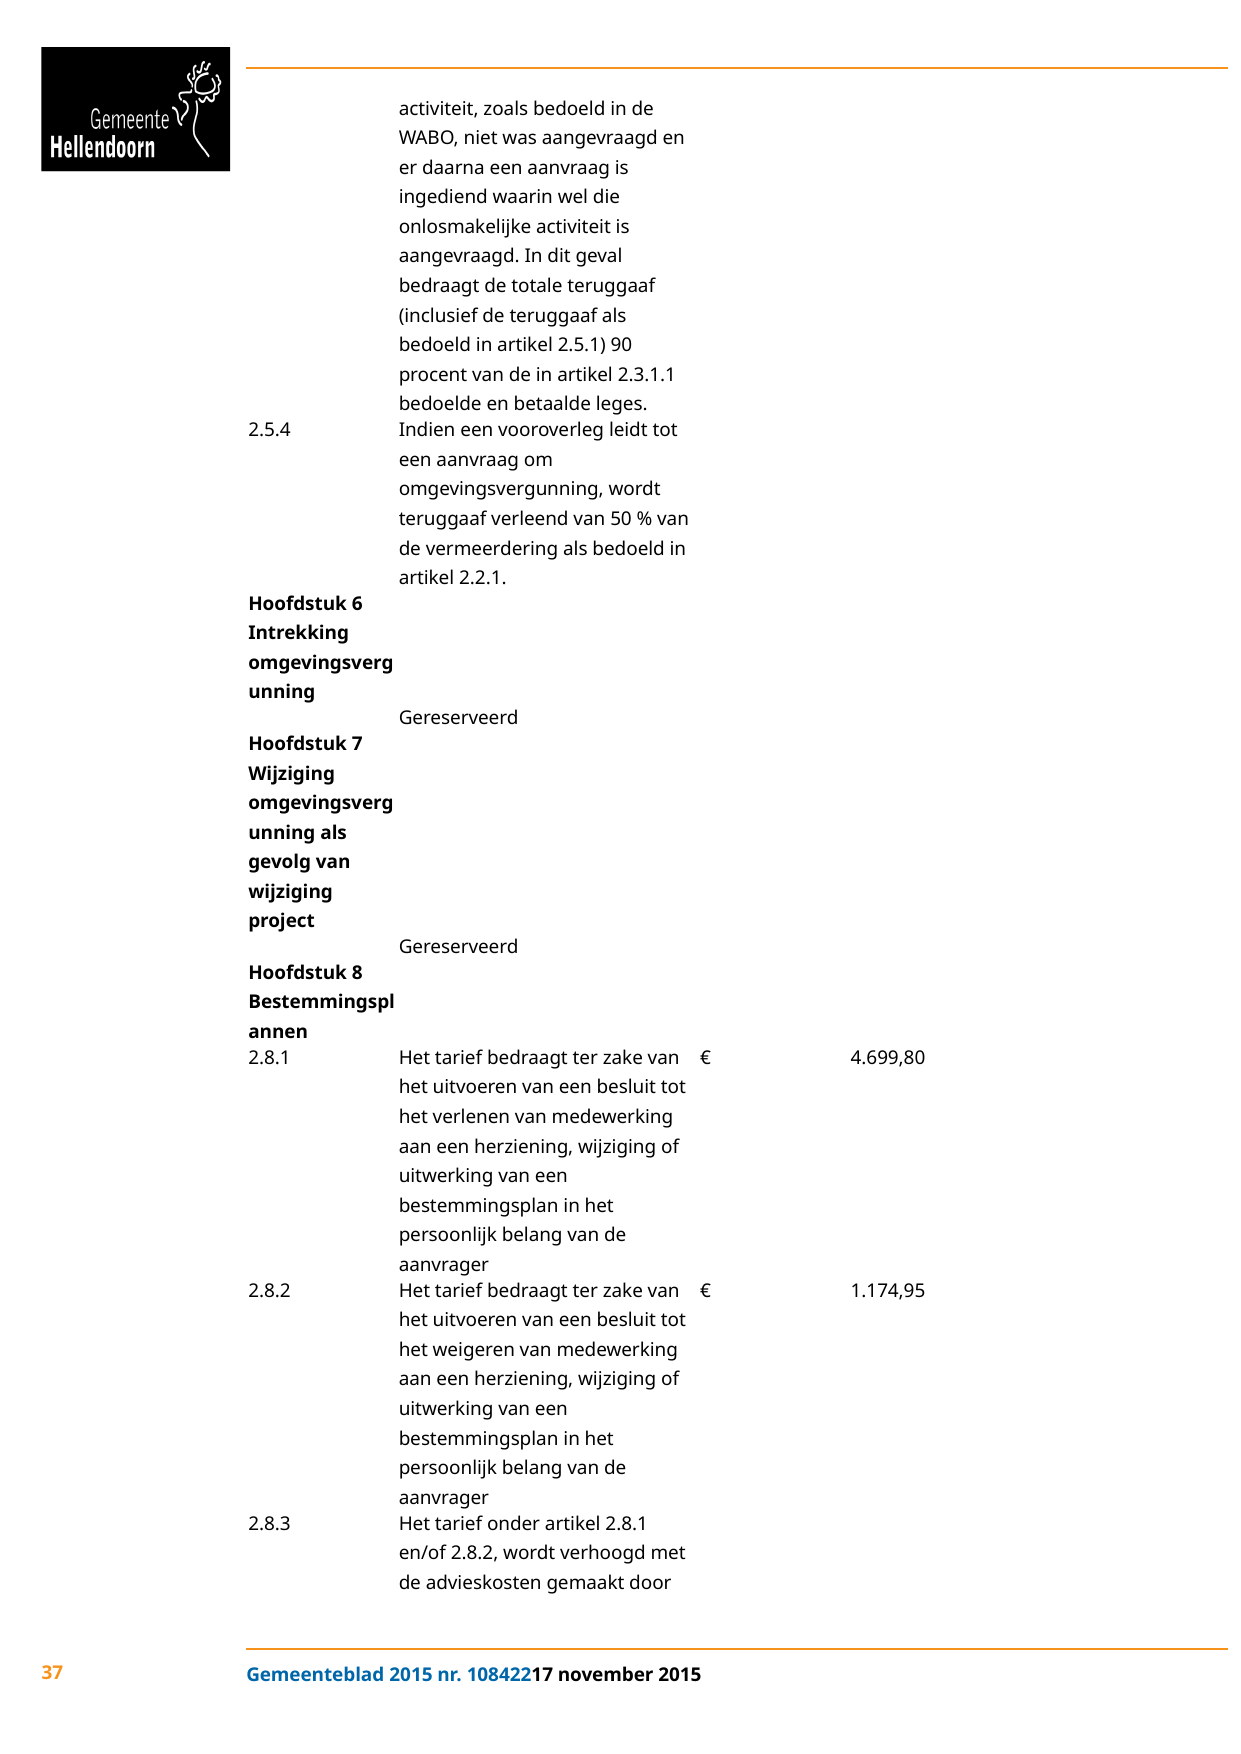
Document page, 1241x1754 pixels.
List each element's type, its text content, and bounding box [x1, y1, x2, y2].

table_cell [248, 934, 398, 959]
table_cell Hoofdstuk 7 Wijziging omgevingsvergunning als gevolg van wijziging project [248, 730, 398, 933]
table_cell Hoofdstuk 6 Intrekking omgevingsvergunning [248, 590, 398, 704]
table_cell Gereserveerd [399, 705, 700, 730]
table_cell Indien een vooroverleg leidt tot een aanvraag om omgevingsvergunning, wordt teruggaaf verleend van 50 % van de vermeerdering als bedoeld in artikel 2.2.1. [399, 416, 700, 590]
table_cell Hoofdstuk 8 Bestemmingsplannen [248, 959, 398, 1044]
table_cell 2.8.1 [248, 1044, 398, 1277]
table_cell Het tarief onder artikel 2.8.1 en/of 2.8.2, wordt verhoogd met de advieskosten gemaakt door [399, 1510, 700, 1594]
table_cell [850, 934, 1001, 959]
table_cell € [700, 1044, 850, 1277]
table_cell [850, 705, 1001, 730]
table_cell [700, 416, 850, 590]
table_cell [700, 934, 850, 959]
table_cell [700, 95, 850, 416]
table_cell [850, 95, 1001, 416]
table_cell 2.5.4 [248, 416, 398, 590]
table_cell 1.174,95 [850, 1277, 1001, 1510]
table_cell [850, 1510, 1001, 1594]
table_cell [700, 705, 850, 730]
table_cell Het tarief bedraagt ter zake van het uitvoeren van een besluit tot het weigeren van medewerking aan een herziening, wijziging of uitwerking van een bestemmingsplan in het persoonlijk belang van de aanvrager [399, 1277, 700, 1510]
table_cell [248, 705, 398, 730]
table_cell Het tarief bedraagt ter zake van het uitvoeren van een besluit tot het verlenen van medewerking aan een herziening, wijziging of uitwerking van een bestemmingsplan in het persoonlijk belang van de aanvrager [399, 1044, 700, 1277]
table_cell 4.699,80 [850, 1044, 1001, 1277]
table_cell [700, 1510, 850, 1594]
picture [41, 47, 231, 172]
table_cell activiteit, zoals bedoeld in de WABO, niet was aangevraagd en er daarna een aanvraag is ingediend waarin wel die onlosmakelijke activiteit is aangevraagd. In dit geval bedraagt de totale teruggaaf (inclusief de teruggaaf als bedoeld in artikel 2.5.1) 90 procent van de in artikel 2.3.1.1 bedoelde en betaalde leges. [399, 95, 700, 416]
table_cell [248, 95, 398, 416]
table_cell [850, 416, 1001, 590]
table_cell Gereserveerd [399, 934, 700, 959]
table_cell € [700, 1277, 850, 1510]
table_cell 2.8.2 [248, 1277, 398, 1510]
table_cell 2.8.3 [248, 1510, 398, 1594]
